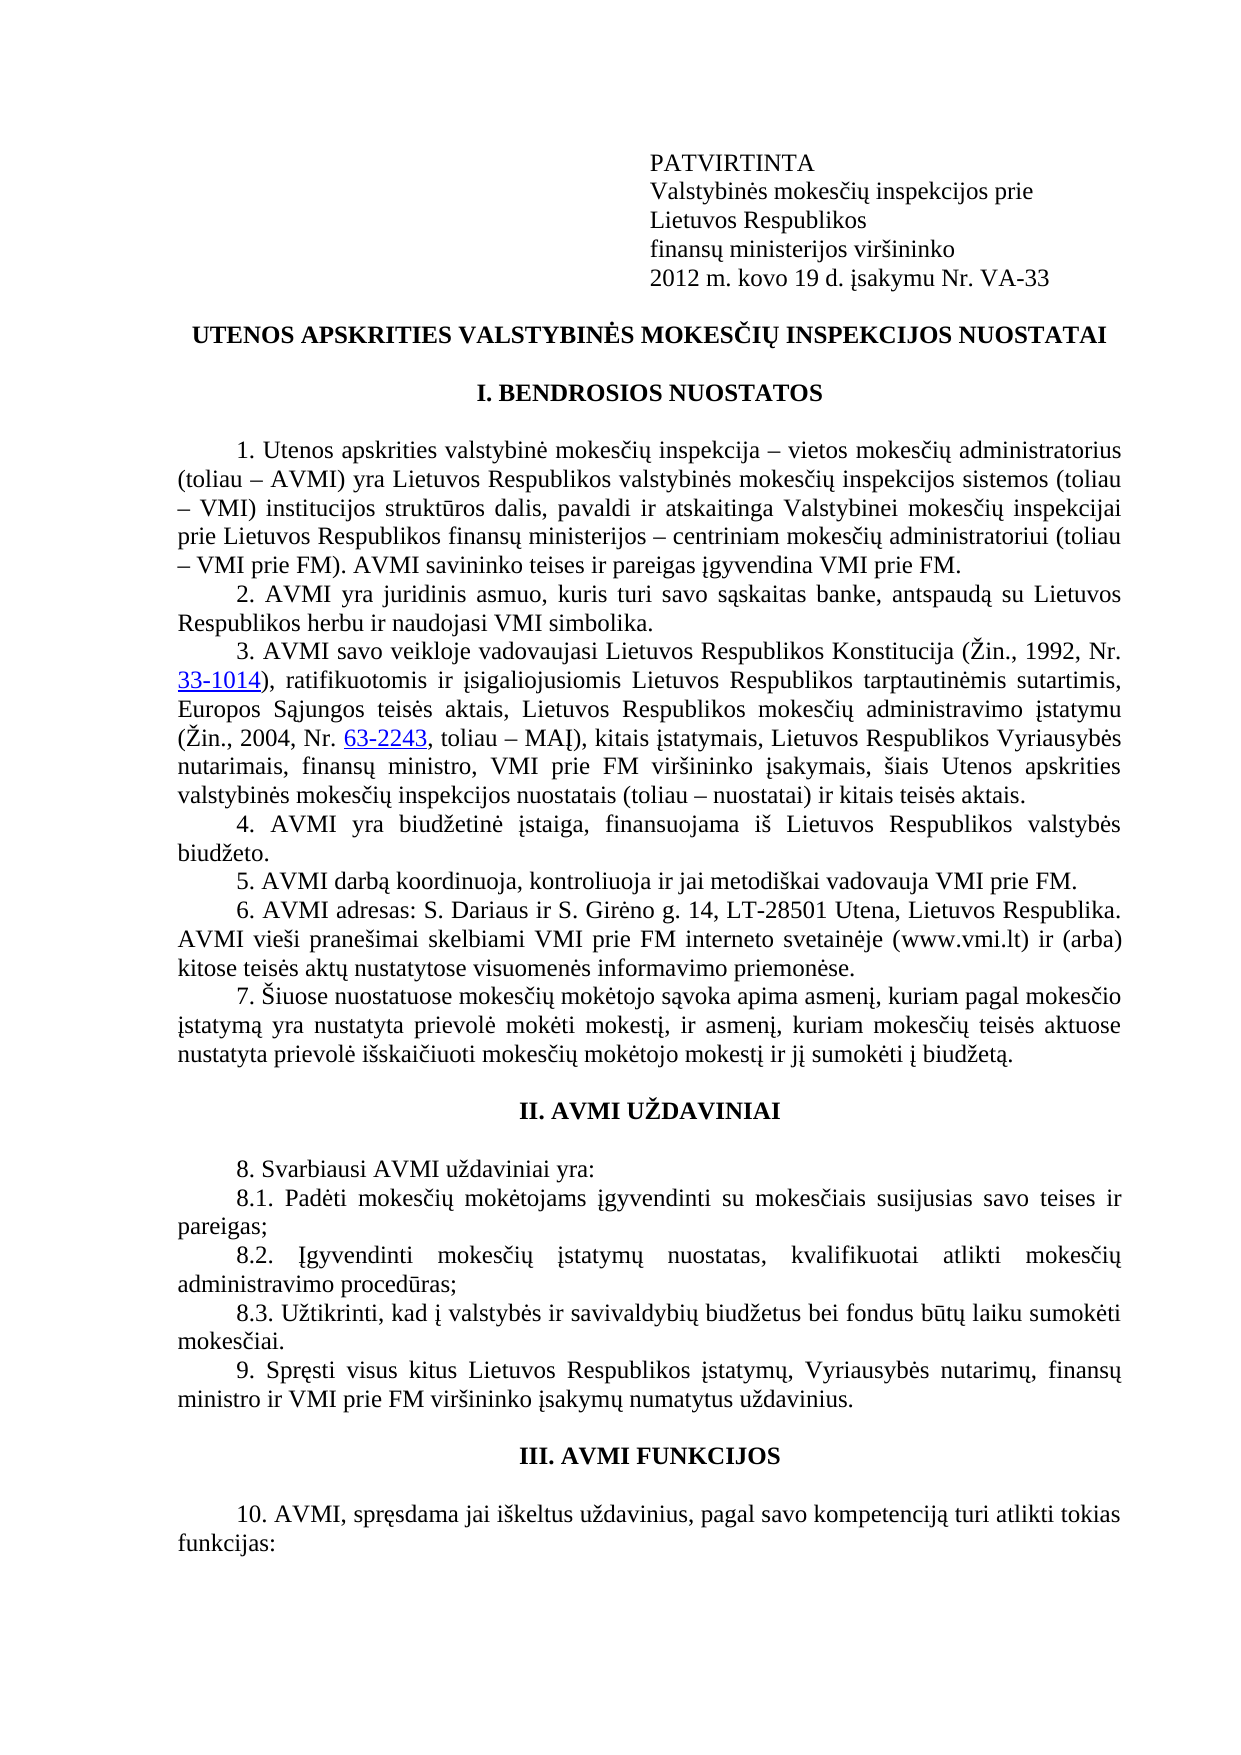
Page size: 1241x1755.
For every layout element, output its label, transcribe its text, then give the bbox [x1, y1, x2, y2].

text 8.3. Užtikrinti, kad į valstybės ir savivaldybių biudžetus bei fondus būtų laiku sumokėti mokesčiai. [177, 1298, 1122, 1355]
text 2012 m. kovo 19 d. įsakymu Nr. VA-33 [649, 263, 1122, 291]
text III. AVMI FUNKCIJOS [177, 1441, 1122, 1470]
text Lietuvos Respublikos [649, 205, 1122, 234]
text 6. AVMI adresas: S. Dariaus ir S. Girėno g. 14, LT-28501 Utena, Lietuvos Respublika. AVMI vieši pranešimai skelbiami VMI prie FM interneto svetainėje (www.vmi.lt) ir (arba) kitose teisės aktų nustatytose visuomenės informavimo priemonėse. [177, 895, 1122, 981]
text PATVIRTINTA [649, 148, 1122, 176]
text UTENOS APSKRITIES VALSTYBINĖS MOKESČIŲ INSPEKCIJOS NUOSTATAI [177, 320, 1122, 349]
text 10. AVMI, spręsdama jai iškeltus uždavinius, pagal savo kompetenciją turi atlikti tokias funkcijas: [177, 1499, 1122, 1556]
text 9. Spręsti visus kitus Lietuvos Respublikos įstatymų, Vyriausybės nutarimų, finansų ministro ir VMI prie FM viršininko įsakymų numatytus uždavinius. [177, 1355, 1122, 1413]
text 8.1. Padėti mokesčių mokėtojams įgyvendinti su mokesčiais susijusias savo teises ir pareigas; [177, 1183, 1122, 1240]
text I. BENDROSIOS NUOSTATOS [177, 378, 1122, 406]
text finansų ministerijos viršininko [649, 234, 1122, 263]
text 4. AVMI yra biudžetinė įstaiga, finansuojama iš Lietuvos Respublikos valstybės biudžeto. [177, 809, 1122, 866]
text II. AVMI UŽDAVINIAI [177, 1096, 1122, 1125]
text 2. AVMI yra juridinis asmuo, kuris turi savo sąskaitas banke, antspaudą su Lietuvos Respublikos herbu ir naudojasi VMI simbolika. [177, 579, 1122, 636]
text Valstybinės mokesčių inspekcijos prie [649, 176, 1122, 205]
text 1. Utenos apskrities valstybinė mokesčių inspekcija – vietos mokesčių administratorius (toliau – AVMI) yra Lietuvos Respublikos valstybinės mokesčių inspekcijos sistemos (toliau – VMI) institucijos struktūros dalis, pavaldi ir atskaitinga Valstybinei mokesčių inspekcijai prie Lietuvos Respublikos finansų ministerijos – centriniam mokesčių administratoriui (toliau – VMI prie FM). AVMI savininko teises ir pareigas įgyvendina VMI prie FM. [177, 435, 1122, 579]
text 7. Šiuose nuostatuose mokesčių mokėtojo sąvoka apima asmenį, kuriam pagal mokesčio įstatymą yra nustatyta prievolė mokėti mokestį, ir asmenį, kuriam mokesčių teisės aktuose nustatyta prievolė išskaičiuoti mokesčių mokėtojo mokestį ir jį sumokėti į biudžetą. [177, 981, 1122, 1068]
text 8.2. Įgyvendinti mokesčių įstatymų nuostatas, kvalifikuotai atlikti mokesčių administravimo procedūras; [177, 1240, 1122, 1298]
text 8. Svarbiausi AVMI uždaviniai yra: [177, 1154, 1122, 1183]
text 5. AVMI darbą koordinuoja, kontroliuoja ir jai metodiškai vadovauja VMI prie FM. [177, 866, 1122, 895]
text 3. AVMI savo veikloje vadovaujasi Lietuvos Respublikos Konstitucija (Žin., 1992, Nr. 33-1014), ratifikuotomis ir įsigaliojusiomis Lietuvos Respublikos tarptautinėmis sutartimis, Europos Sąjungos teisės aktais, Lietuvos Respublikos mokesčių administravimo įstatymu (Žin., 2004, Nr. 63-2243, toliau – MAĮ), kitais įstatymais, Lietuvos Respublikos Vyriausybės nutarimais, finansų ministro, VMI prie FM viršininko įsakymais, šiais Utenos apskrities valstybinės mokesčių inspekcijos nuostatais (toliau – nuostatai) ir kitais teisės aktais. [177, 636, 1122, 809]
